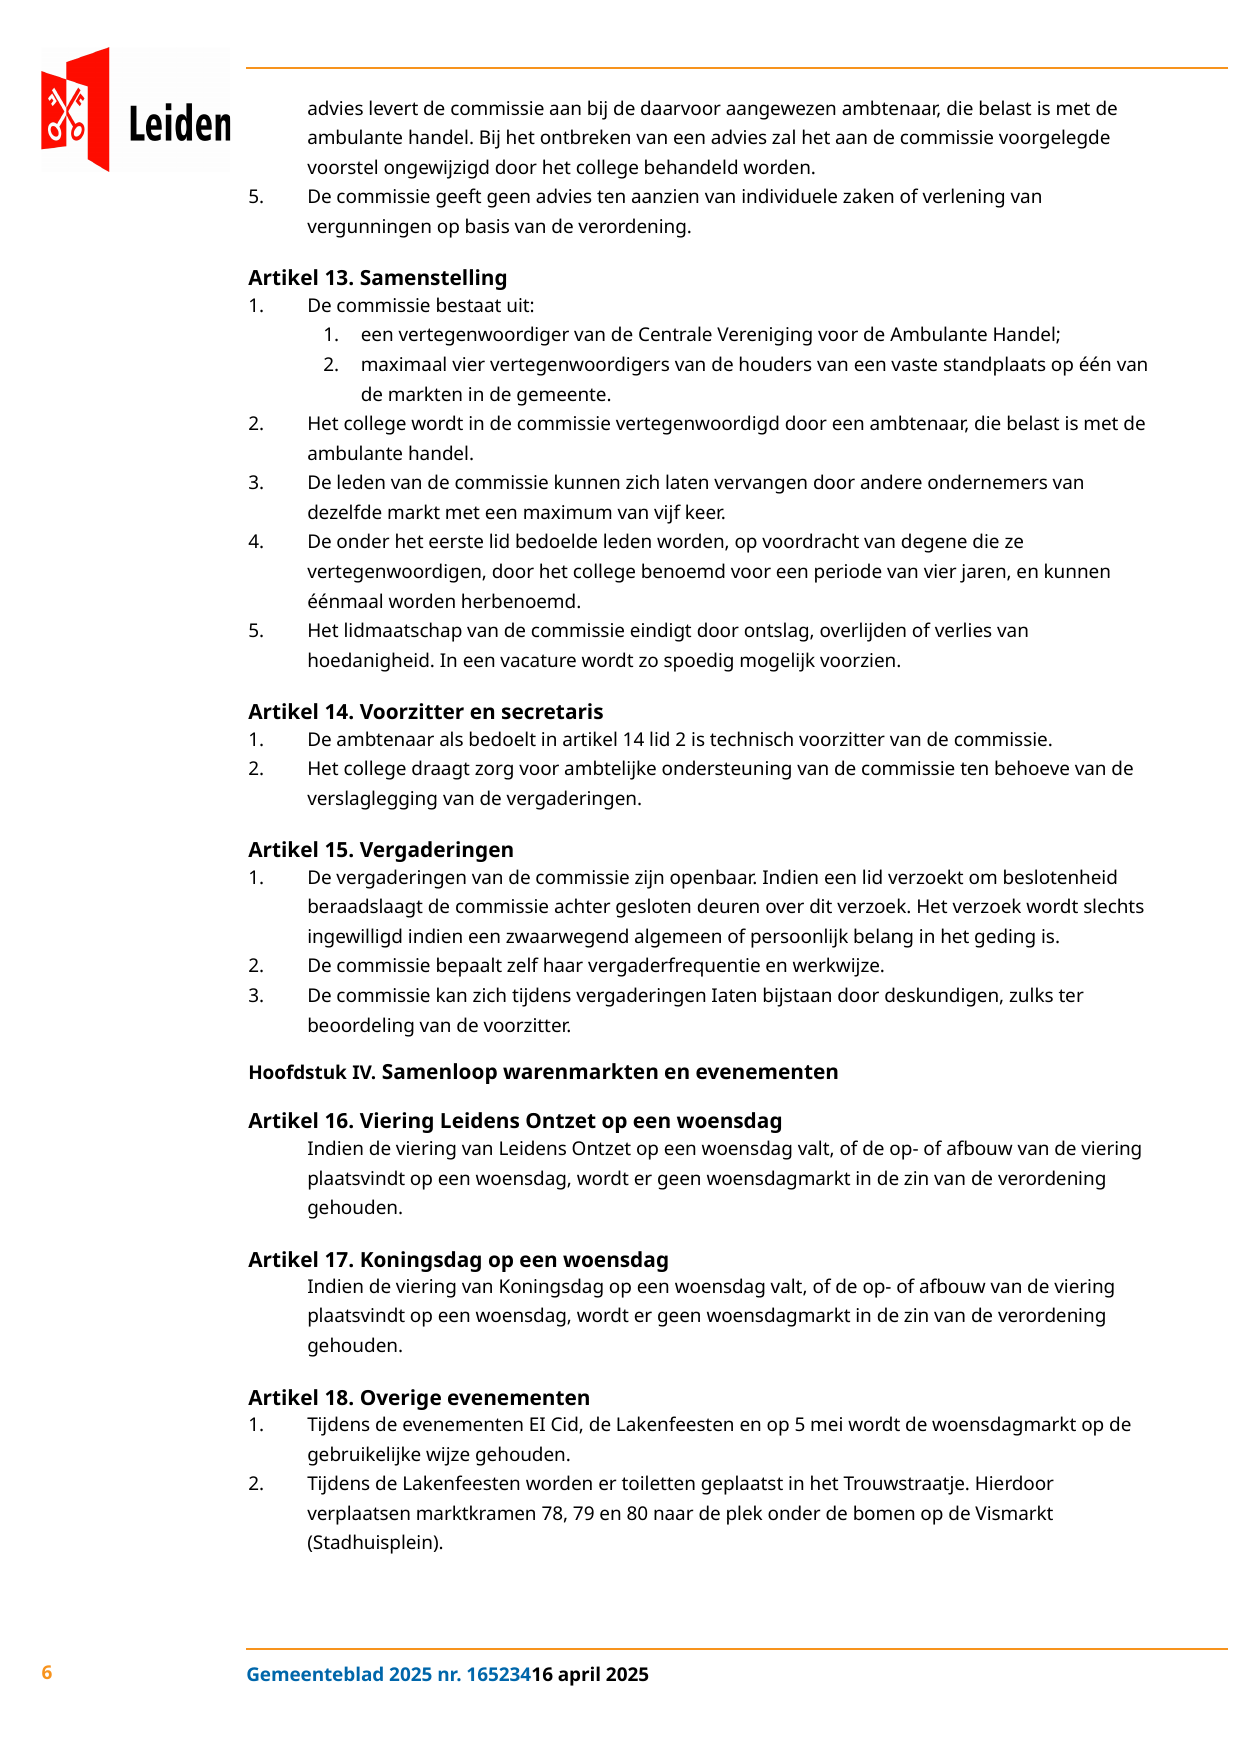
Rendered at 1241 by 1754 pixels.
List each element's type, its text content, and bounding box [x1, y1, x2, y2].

list maximaal vier vertegenwoordigers van de houders van een vaste standplaats op één van de markten in de gemeente. [323, 351, 1152, 406]
list Tijdens de Lakenfeesten worden er toiletten geplaatst in het Trouwstraatje. Hierdoor verplaatsen marktkramen 78, 79 en 80 naar de plek onder de bomen op de Vismarkt (Stadhuisplein). [248, 1470, 1152, 1555]
list De leden van de commissie kunnen zich laten vervangen door andere ondernemers van dezelfde markt met een maximum van vijf keer. [248, 469, 1152, 525]
list Indien de viering van Koningsdag op een woensdag valt, of de op- of afbouw van de viering plaatsvindt op een woensdag, wordt er geen woensdagmarkt in de zin van de verordening gehouden. [248, 1273, 1152, 1358]
text Artikel 14. Voorzitter en secretaris [248, 697, 1152, 726]
text Artikel 15. Vergaderingen [248, 835, 1152, 864]
list Het lidmaatschap van de commissie eindigt door ontslag, overlijden of verlies van hoedanigheid. In een vacature wordt zo spoedig mogelijk voorzien. [248, 617, 1152, 673]
list Tijdens de evenementen EI Cid, de Lakenfeesten en op 5 mei wordt de woensdagmarkt op de gebruikelijke wijze gehouden. [248, 1411, 1152, 1466]
list De vergaderingen van de commissie zijn openbaar. Indien een lid verzoekt om beslotenheid beraadslaagt de commissie achter gesloten deuren over dit verzoek. Het verzoek wordt slechts ingewilligd indien een zwaarwegend algemeen of persoonlijk belang in het geding is. [248, 864, 1152, 949]
list De commissie bestaat uit: [248, 292, 1152, 318]
list een vertegenwoordiger van de Centrale Vereniging voor de Ambulante Handel; [323, 322, 1152, 347]
text Artikel 18. Overige evenementen [248, 1383, 1152, 1411]
list advies levert de commissie aan bij de daarvoor aangewezen ambtenaar, die belast is met de ambulante handel. Bij het ontbreken van een advies zal het aan de commissie voorgelegde voorstel ongewijzigd door het college behandeld worden. [248, 95, 1152, 180]
list De commissie kan zich tijdens vergaderingen Iaten bijstaan door deskundigen, zulks ter beoordeling van de voorzitter. [248, 982, 1152, 1037]
text Artikel 16. Viering Leidens Ontzet op een woensdag [248, 1107, 1152, 1135]
list De commissie geeft geen advies ten aanzien van individuele zaken of verlening van vergunningen op basis van de verordening. [248, 183, 1152, 239]
list Het college wordt in de commissie vertegenwoordigd door een ambtenaar, die belast is met de ambulante handel. [248, 410, 1152, 466]
list Indien de viering van Leidens Ontzet op een woensdag valt, of de op- of afbouw van de viering plaatsvindt op een woensdag, wordt er geen woensdagmarkt in de zin van de verordening gehouden. [248, 1135, 1152, 1220]
list De onder het eerste lid bedoelde leden worden, op voordracht van degene die ze vertegenwoordigen, door het college benoemd voor een periode van vier jaren, en kunnen éénmaal worden herbenoemd. [248, 529, 1152, 613]
list De ambtenaar als bedoelt in artikel 14 lid 2 is technisch voorzitter van de commissie. [248, 726, 1152, 752]
text Artikel 17. Koningsdag op een woensdag [248, 1245, 1152, 1273]
list De commissie bepaalt zelf haar vergaderfrequentie en werkwijze. [248, 953, 1152, 978]
text Hoofdstuk IV. Samenloop warenmarkten en evenementen [248, 1057, 1152, 1086]
picture [41, 47, 231, 172]
text Artikel 13. Samenstelling [248, 263, 1152, 292]
list Het college draagt zorg voor ambtelijke ondersteuning van de commissie ten behoeve van de verslaglegging van de vergaderingen. [248, 755, 1152, 811]
